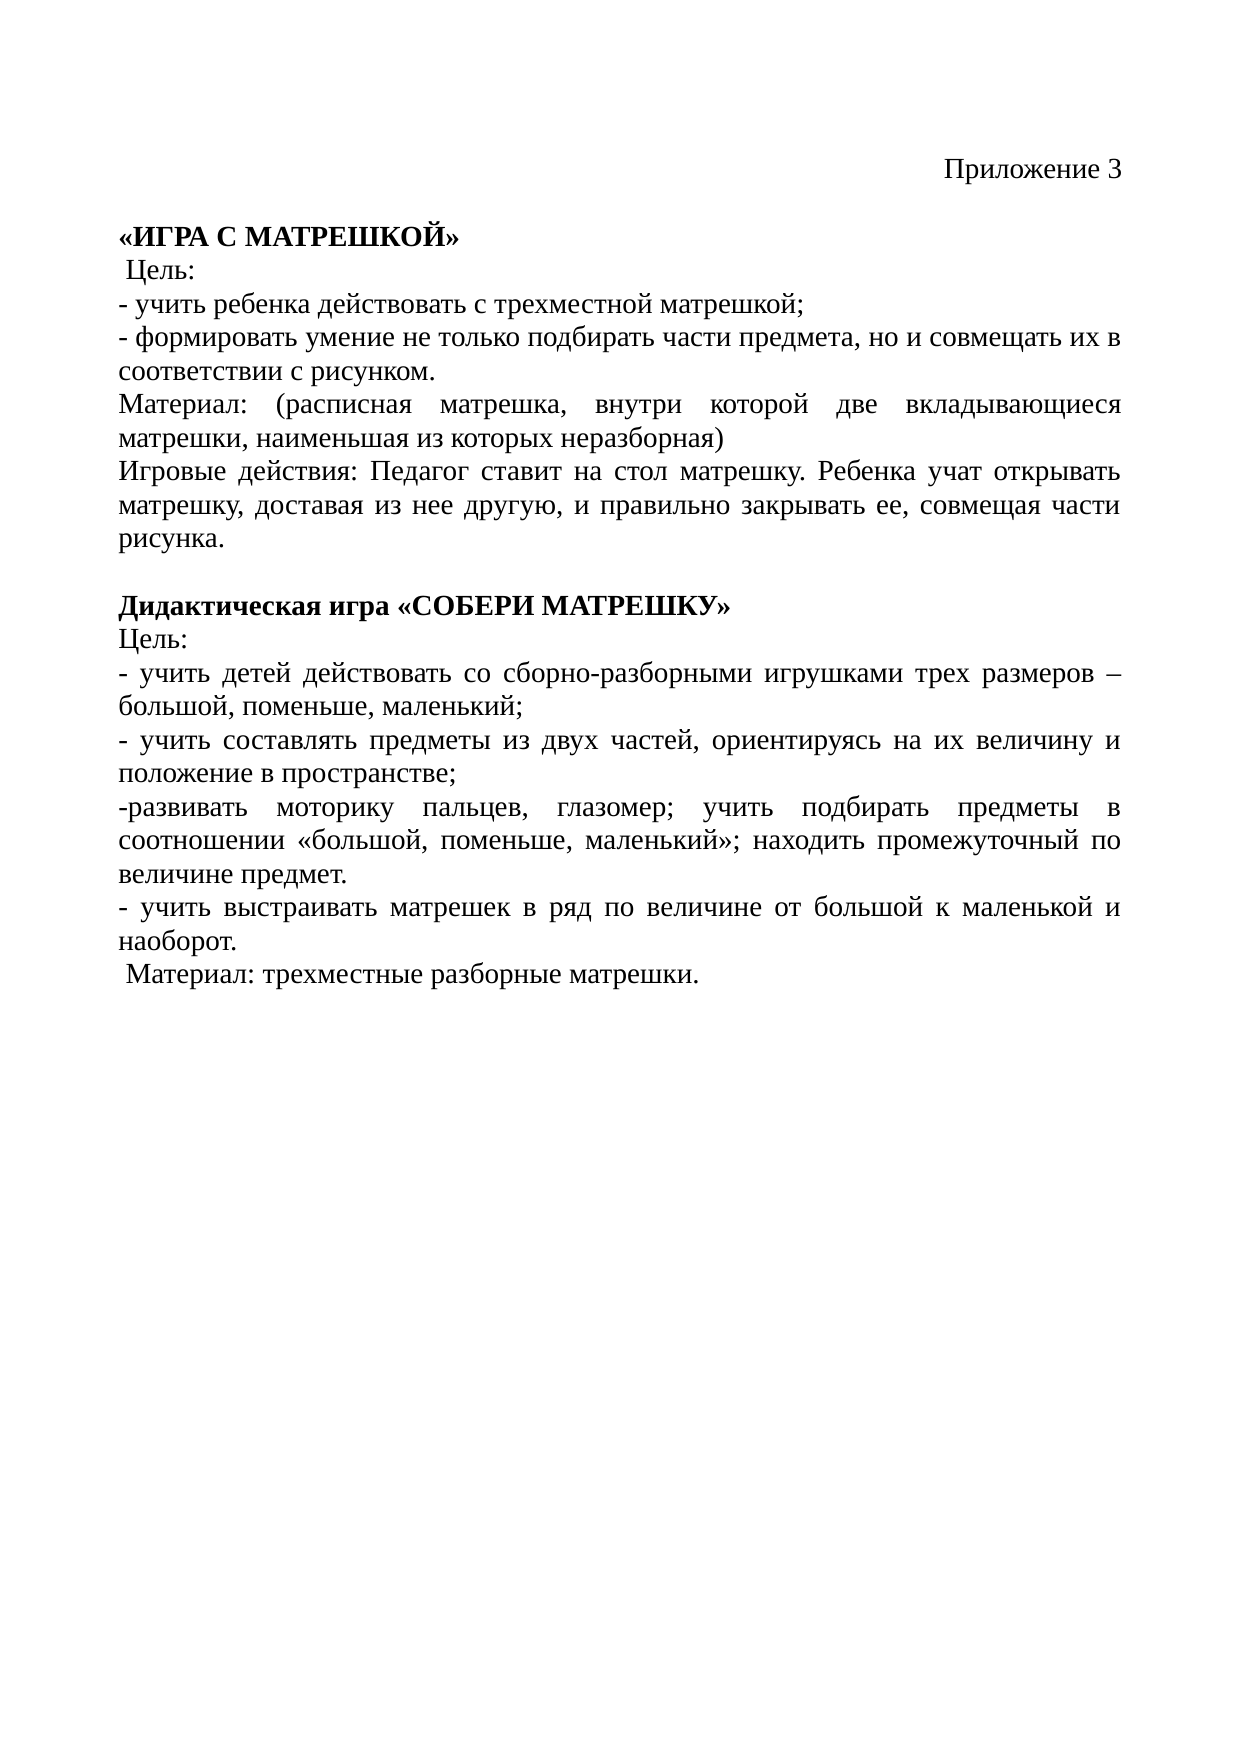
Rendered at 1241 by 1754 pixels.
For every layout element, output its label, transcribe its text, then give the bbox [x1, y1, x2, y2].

text - учить детей действовать со сборно-разборными игрушками трех размеров – большой, поменьше, маленький; [118, 655, 1122, 722]
text Материал: (расписная матрешка, внутри которой две вкладывающиеся матрешки, наименьшая из которых неразборная) [118, 386, 1122, 453]
text - формировать умение не только подбирать части предмета, но и совмещать их в соответствии с рисунком. [118, 319, 1122, 386]
text «ИГРА С МАТРЕШКОЙ» [118, 219, 1122, 252]
text - учить выстраивать матрешек в ряд по величине от большой к маленькой и наоборот. [118, 889, 1122, 957]
text Приложение 3 [118, 152, 1122, 185]
text Игровые действия: Педагог ставит на стол матрешку. Ребенка учат открывать матрешку, доставая из нее другую, и правильно закрывать ее, совмещая части рисунка. [118, 453, 1122, 554]
text -развивать моторику пальцев, глазомер; учить подбирать предметы в соотношении «большой, поменьше, маленький»; находить промежуточный по величине предмет. [118, 789, 1122, 889]
text Цель: [118, 252, 1122, 286]
text Дидактическая игра «СОБЕРИ МАТРЕШКУ» [118, 588, 1122, 621]
text Цель: [118, 621, 1122, 655]
text - учить составлять предметы из двух частей, ориентируясь на их величину и положение в пространстве; [118, 722, 1122, 789]
text - учить ребенка действовать с трехместной матрешкой; [118, 286, 1122, 319]
text Материал: трехместные разборные матрешки. [118, 957, 1122, 990]
